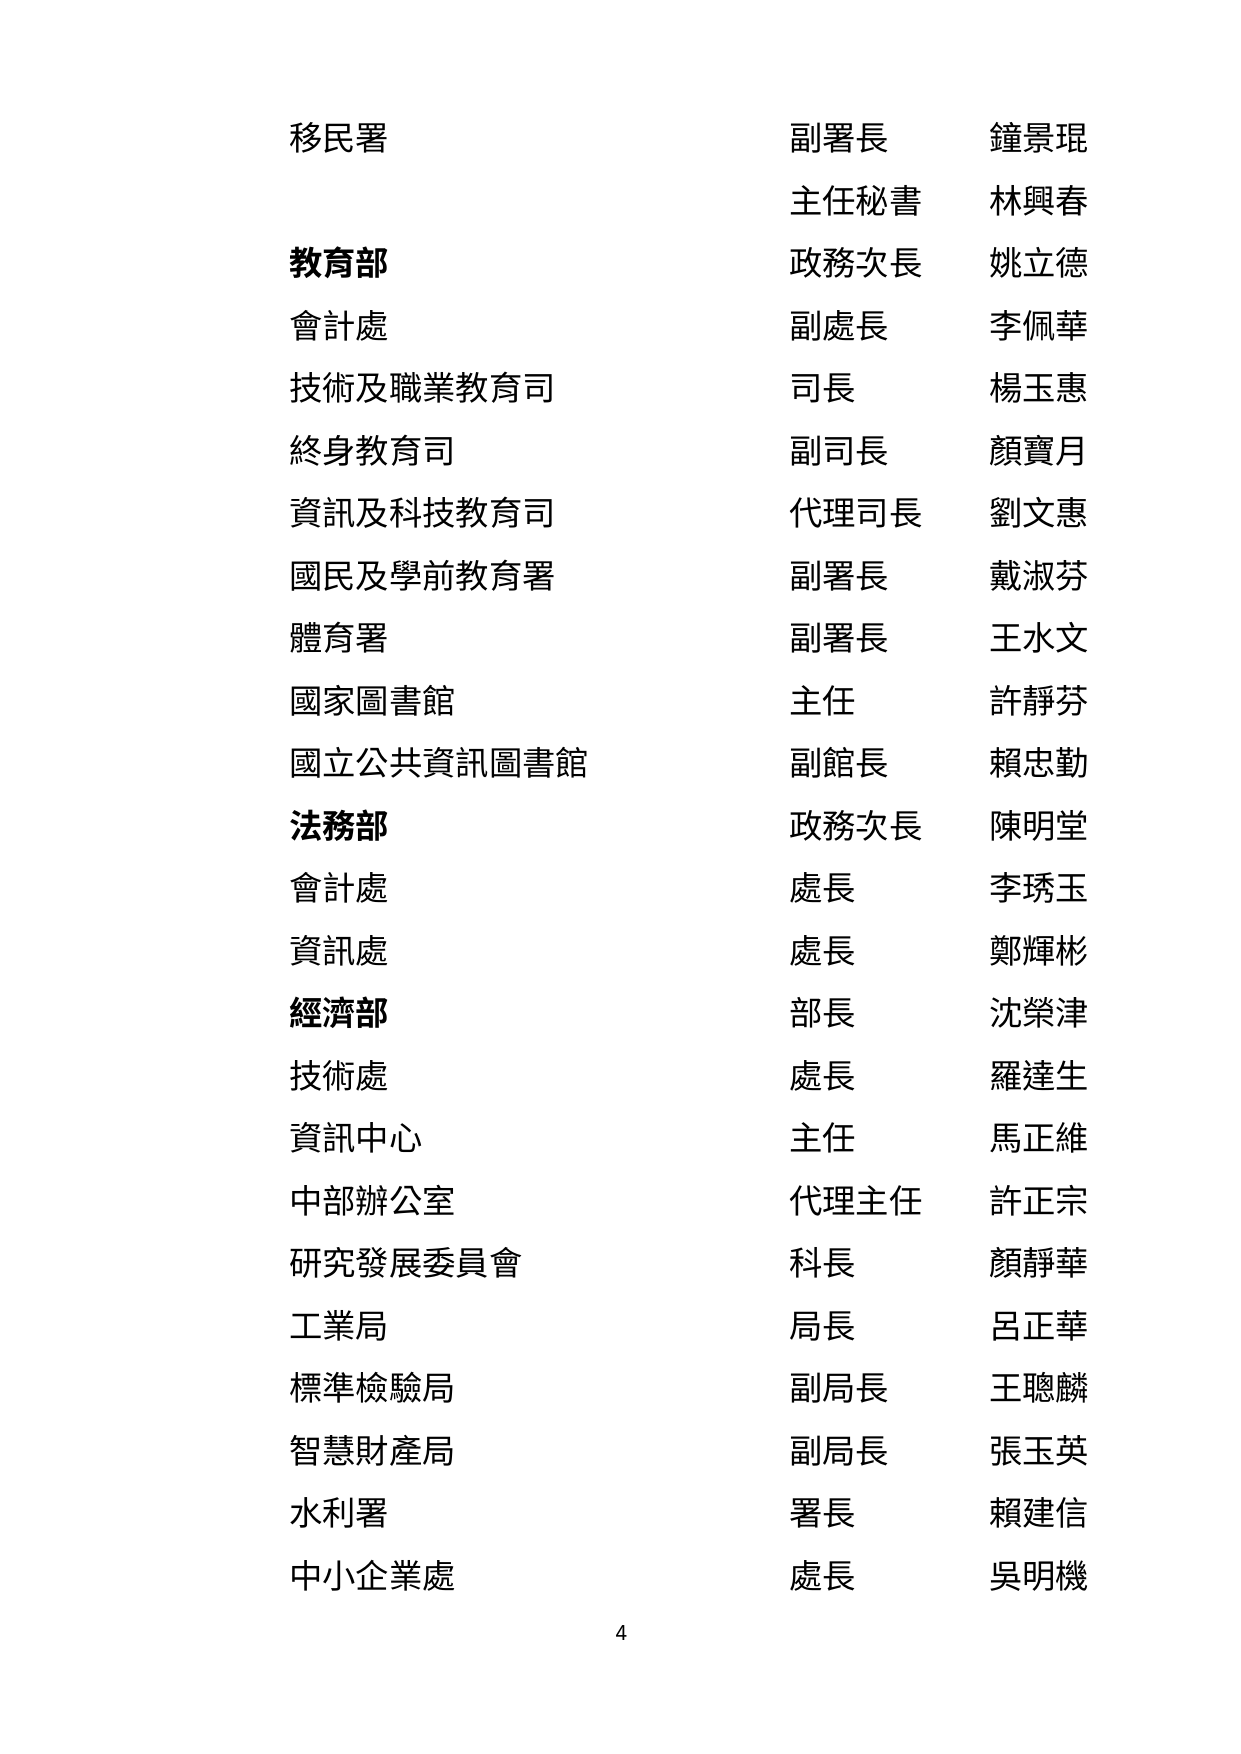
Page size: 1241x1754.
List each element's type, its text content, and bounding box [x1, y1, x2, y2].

text 會計處 副處長 李佩華 [289, 282, 1122, 344]
text 工業局 局長 呂正華 [289, 1282, 1122, 1344]
text 國立公共資訊圖書館 副館長 賴忠勤 [289, 719, 1122, 782]
text 資訊及科技教育司 代理司長 劉文惠 [289, 469, 1122, 532]
text 中小企業處 處長 吳明機 [289, 1532, 1122, 1594]
text 會計處 處長 李琇玉 [289, 844, 1122, 907]
text 法務部 政務次長 陳明堂 [289, 782, 1122, 844]
text 資訊中心 主任 馬正維 [289, 1094, 1122, 1157]
text 移民署 副署長 鐘景琨 [289, 94, 1122, 157]
text 終身教育司 副司長 顏寶月 [289, 407, 1122, 469]
text 中部辦公室 代理主任 許正宗 [289, 1157, 1122, 1219]
text 國民及學前教育署 副署長 戴淑芬 [289, 532, 1122, 594]
text 資訊處 處長 鄭輝彬 [289, 907, 1122, 969]
text 研究發展委員會 科長 顏靜華 [289, 1219, 1122, 1282]
text 標準檢驗局 副局長 王聰麟 [289, 1344, 1122, 1407]
text 主任秘書 林興春 [289, 157, 1122, 219]
text 教育部 政務次長 姚立德 [289, 219, 1122, 282]
text 技術處 處長 羅達生 [289, 1032, 1122, 1094]
text 技術及職業教育司 司長 楊玉惠 [289, 344, 1122, 407]
text 智慧財產局 副局長 張玉英 [289, 1407, 1122, 1469]
text 體育署 副署長 王水文 [289, 594, 1122, 657]
text 水利署 署長 賴建信 [289, 1469, 1122, 1532]
text 國家圖書館 主任 許靜芬 [289, 657, 1122, 719]
text 經濟部 部長 沈榮津 [289, 969, 1122, 1032]
